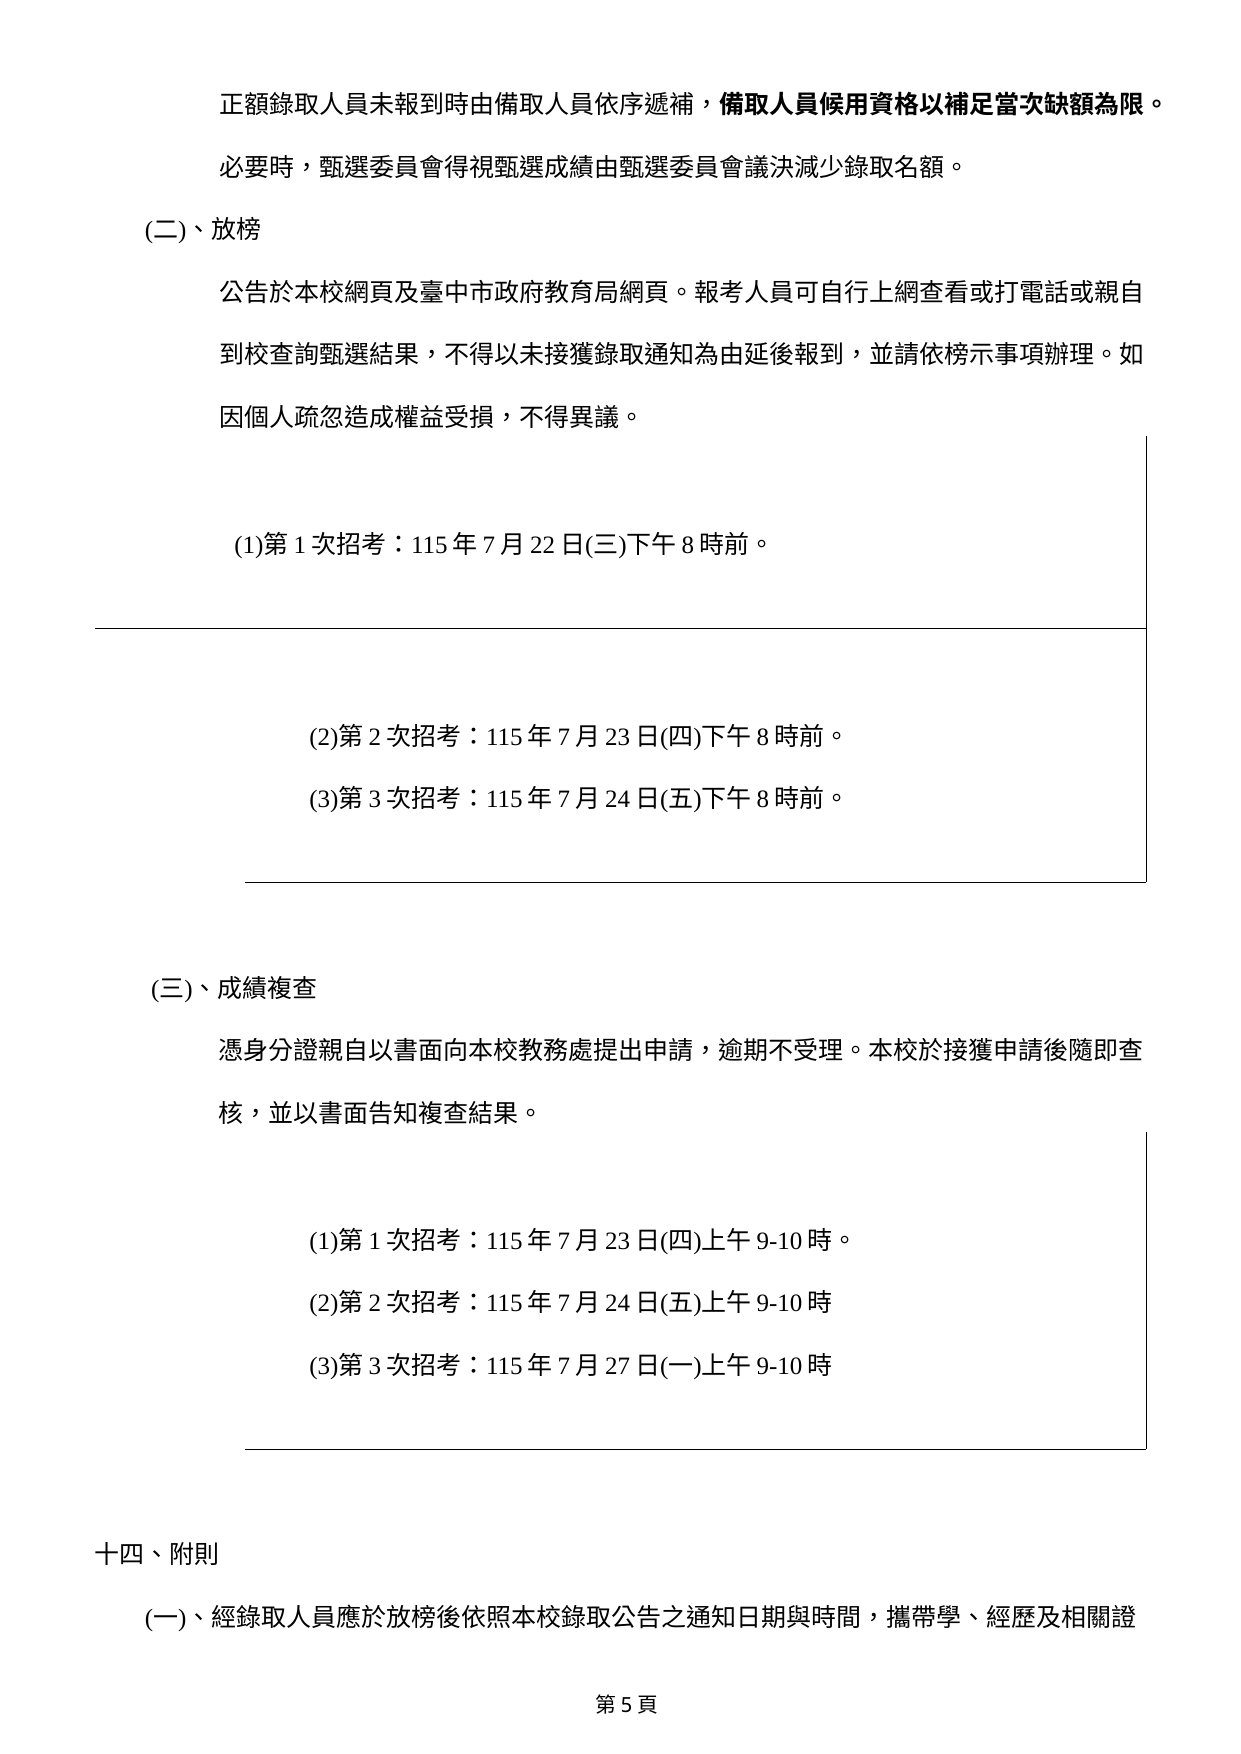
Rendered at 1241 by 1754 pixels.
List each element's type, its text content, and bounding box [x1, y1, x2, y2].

text (三)、成績複查 [144, 944, 1146, 1007]
text 十四、附則 [94, 1511, 1146, 1574]
text (2)第2次招考：115年7月23日(四)下午8時前。 [244, 628, 1146, 755]
text 憑身分證親自以書面向本校教務處提出申請，逾期不受理。本校於接獲申請後隨即查核，並以書面告知複查結果。 [218, 1007, 1146, 1132]
text (2)第2次招考：115年7月24日(五)上午9-10時 [244, 1259, 1146, 1322]
text (二)、放榜 [144, 186, 1146, 249]
text (3)第3次招考：115年7月24日(五)下午8時前。 [244, 755, 1146, 882]
text (3)第3次招考：115年7月27日(一)上午9-10時 [244, 1322, 1146, 1449]
text (1)第1次招考：115年7月23日(四)上午9-10時。 [244, 1132, 1146, 1259]
text 公告於本校網頁及臺中市政府教育局網頁。報考人員可自行上網查看或打電話或親自到校查詢甄選結果，不得以未接獲錄取通知為由延後報到，並請依榜示事項辦理。如因個人疏忽造成權益受損，不得異議。 [219, 249, 1146, 436]
text (1)第1次招考：115年7月22日(三)下午8時前。 [94, 436, 1146, 628]
text 正額錄取人員未報到時由備取人員依序遞補，備取人員候用資格以補足當次缺額為限。必要時，甄選委員會得視甄選成績由甄選委員會議決減少錄取名額。 [219, 61, 1146, 186]
text (一)、經錄取人員應於放榜後依照本校錄取公告之通知日期與時間，攜帶學、經歷及相關證件正本至本校接受教師評審委員會審查，完成資格審查程序(須親自辦理，不得委託)，逾時未接受審查或審查未通過者，取消甄選錄取資格，當事人不得異議。如複查結果影響錄取結果，則依照最後錄取結果通知錄取人員接受本校教師評審委員會審查，審查日期另行通知，而前揭審查結果作廢，不得異議。 [144, 1574, 1146, 1636]
